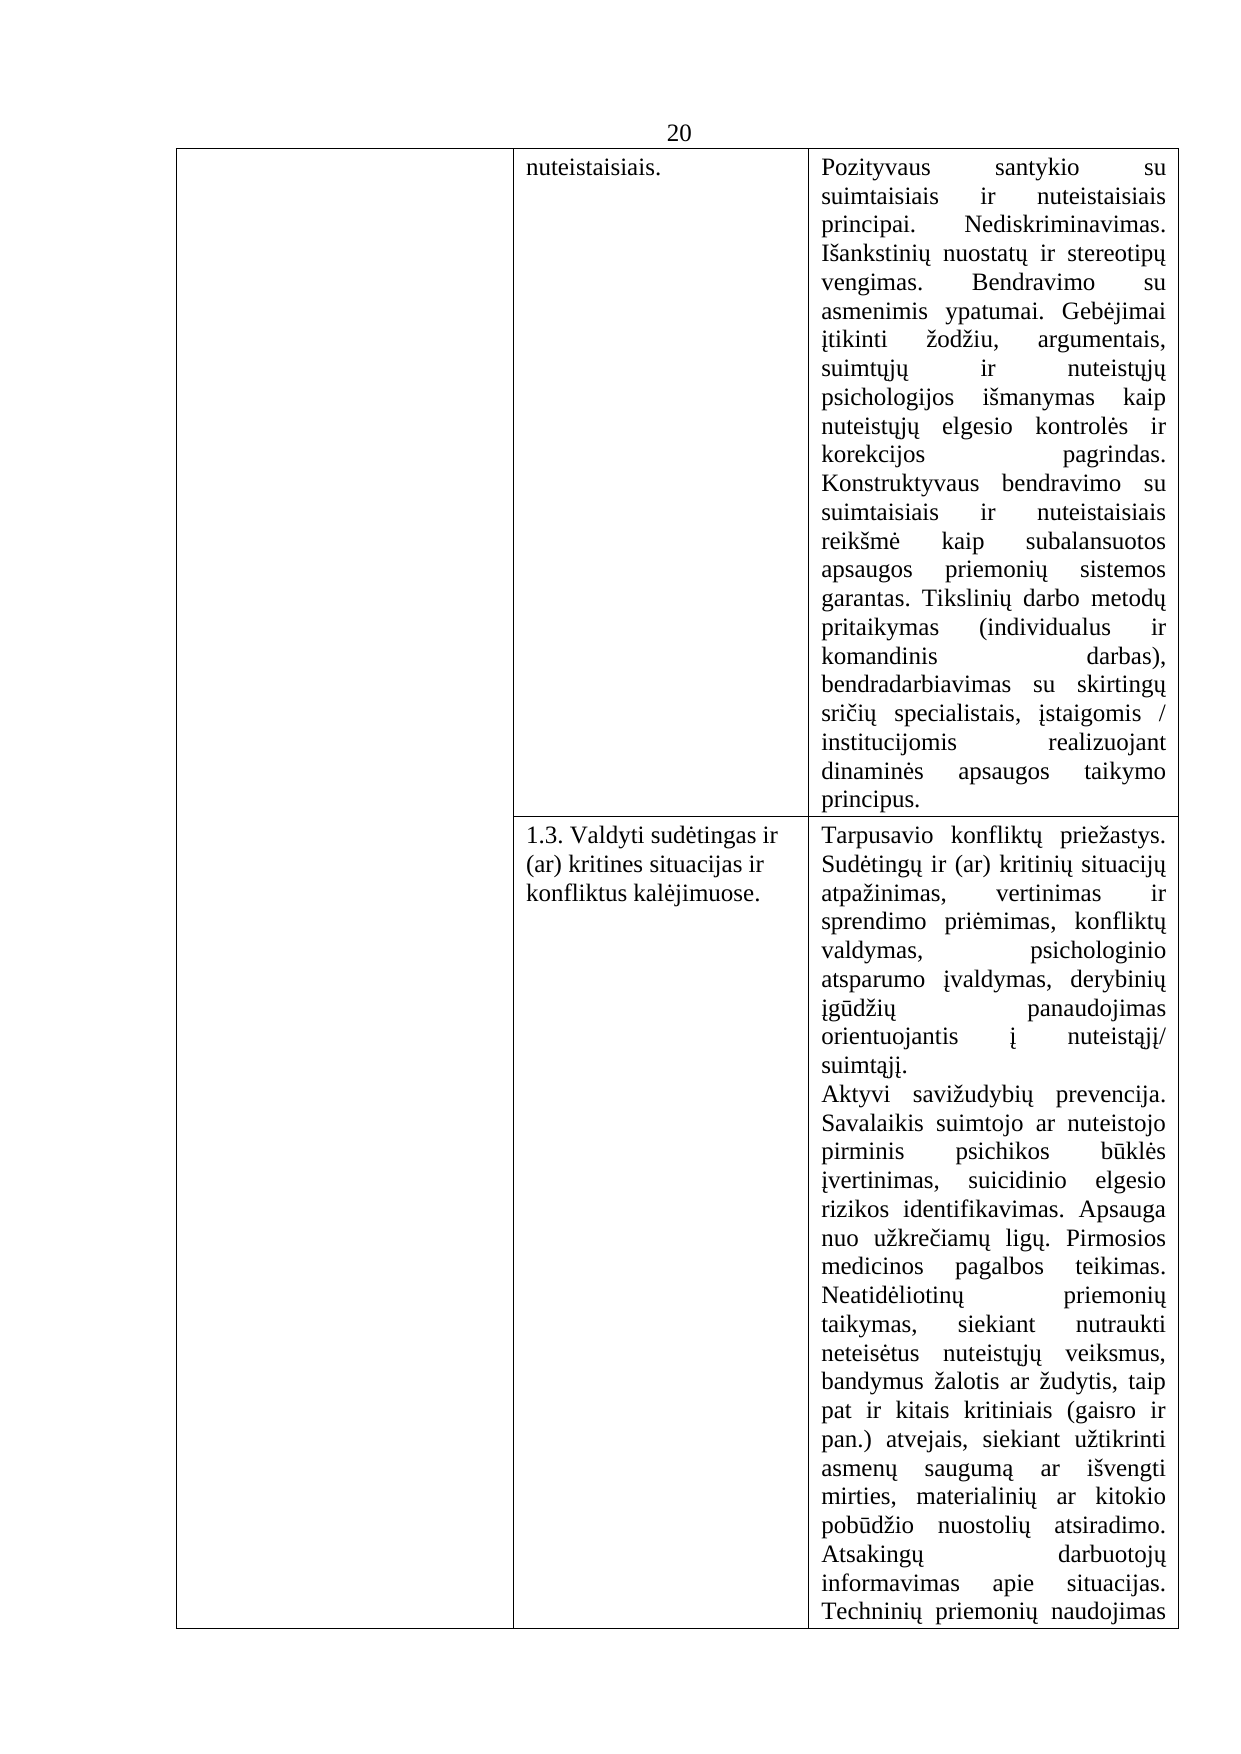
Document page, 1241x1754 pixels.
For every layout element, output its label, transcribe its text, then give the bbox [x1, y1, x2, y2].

table_cell nuteistaisiais. [514, 149, 808, 816]
table_cell Tarpusavio konfliktų priežastys. Sudėtingų ir (ar) kritinių situacijų atpažinimas, vertinimas ir sprendimo priėmimas, konfliktų valdymas, psichologinio atsparumo įvaldymas, derybinių įgūdžių panaudojimas orientuojantis į nuteistąjį/ suimtąjį. Aktyvi savižudybių prevencija. Savalaikis suimtojo ar nuteistojo pirminis psichikos būklės įvertinimas, suicidinio elgesio rizikos identifikavimas. Apsauga nuo užkrečiamų ligų. Pirmosios medicinos pagalbos teikimas. Neatidėliotinų priemonių taikymas, siekiant nutraukti neteisėtus nuteistųjų veiksmus, bandymus žalotis ar žudytis, taip pat ir kitais kritiniais (gaisro ir pan.) atvejais, siekiant užtikrinti asmenų saugumą ar išvengti mirties, materialinių ar kitokio pobūdžio nuostolių atsiradimo. Atsakingų darbuotojų informavimas apie situacijas. Techninių priemonių naudojimas [809, 817, 1178, 1628]
table_cell Pozityvaus santykio su suimtaisiais ir nuteistaisiais principai. Nediskriminavimas. Išankstinių nuostatų ir stereotipų vengimas. Bendravimo su asmenimis ypatumai. Gebėjimai įtikinti žodžiu, argumentais, suimtųjų ir nuteistųjų psichologijos išmanymas kaip nuteistųjų elgesio kontrolės ir korekcijos pagrindas. Konstruktyvaus bendravimo su suimtaisiais ir nuteistaisiais reikšmė kaip subalansuotos apsaugos priemonių sistemos garantas. Tikslinių darbo metodų pritaikymas (individualus ir komandinis darbas), bendradarbiavimas su skirtingų sričių specialistais, įstaigomis / institucijomis realizuojant dinaminės apsaugos taikymo principus. [809, 149, 1178, 816]
table_cell 1.3. Valdyti sudėtingas ir (ar) kritines situacijas ir konfliktus kalėjimuose. [514, 817, 808, 1628]
table_cell [177, 149, 513, 1628]
